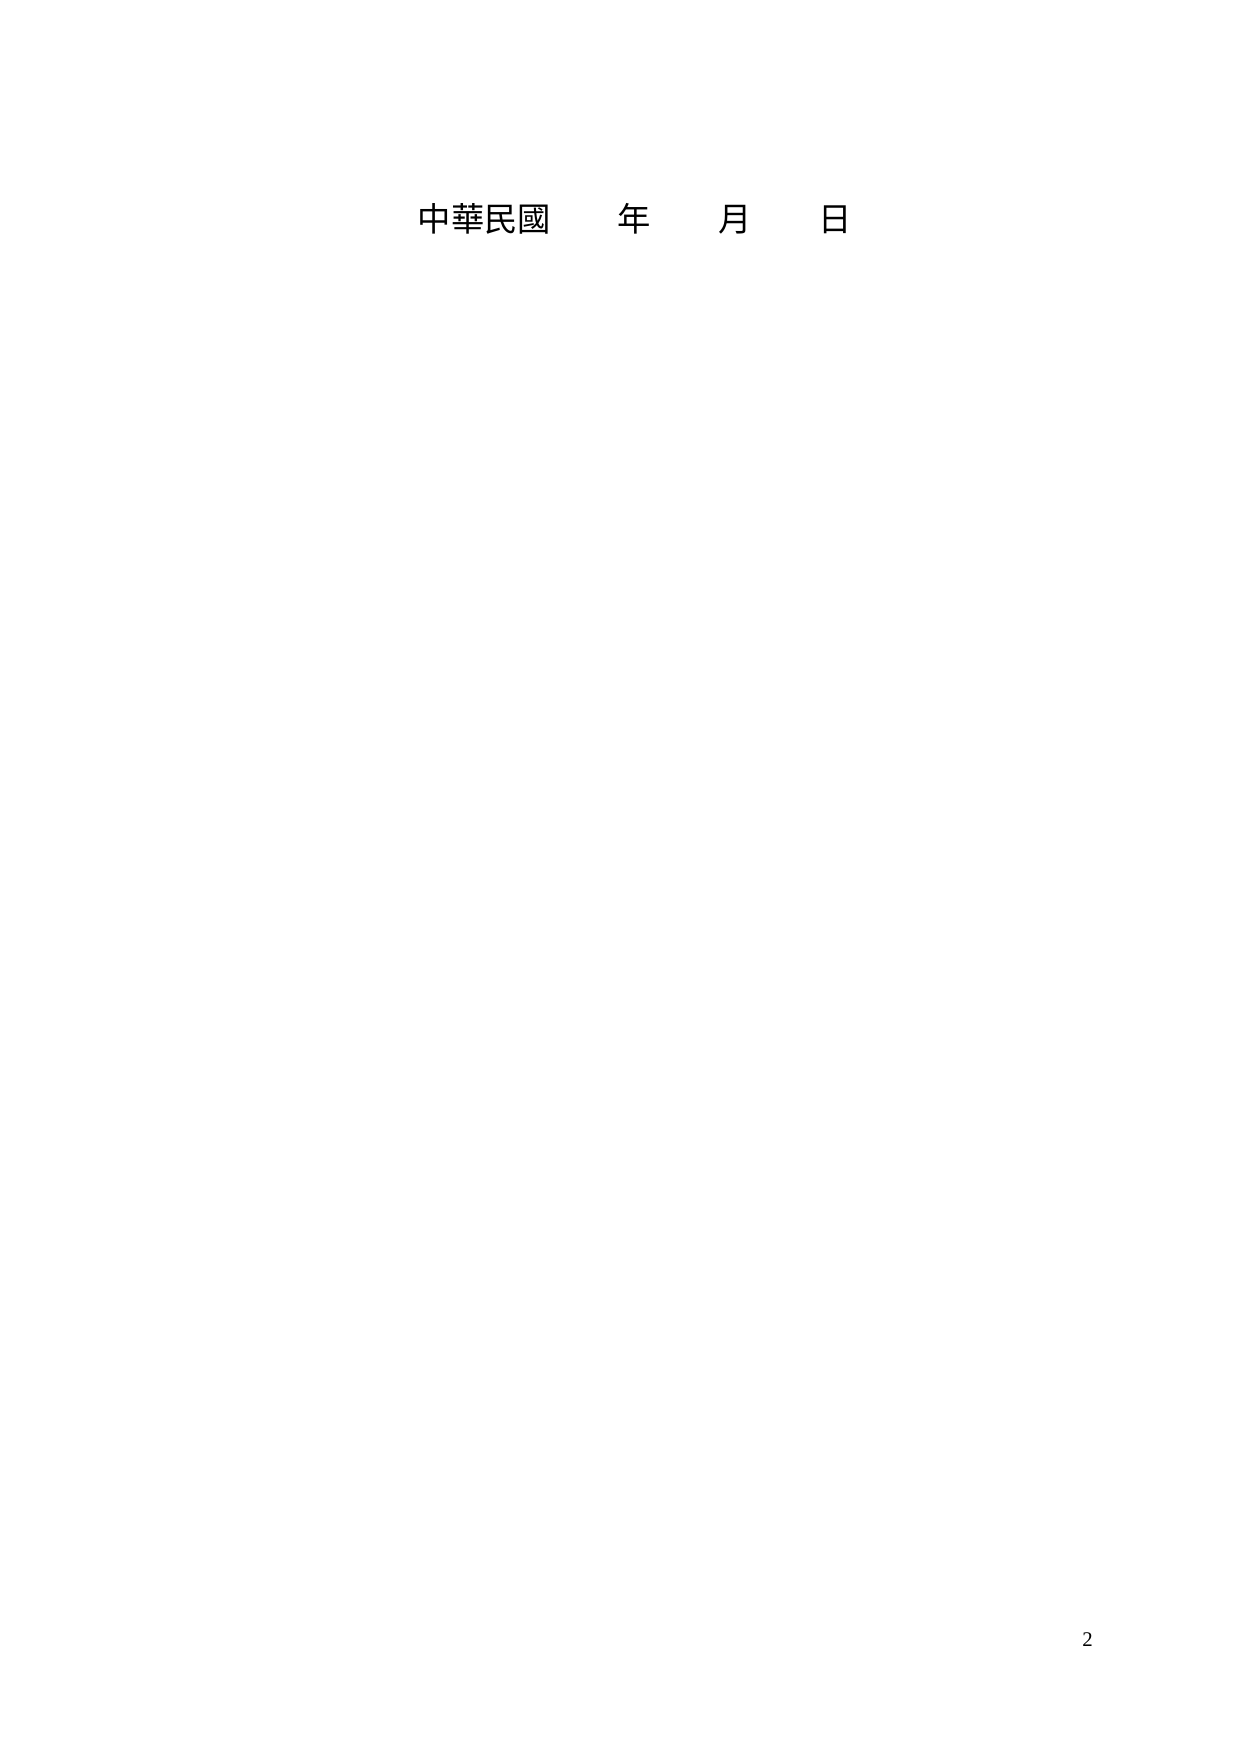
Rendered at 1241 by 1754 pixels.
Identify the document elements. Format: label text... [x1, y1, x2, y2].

text 中華民國 年 月 日 [177, 193, 1092, 241]
